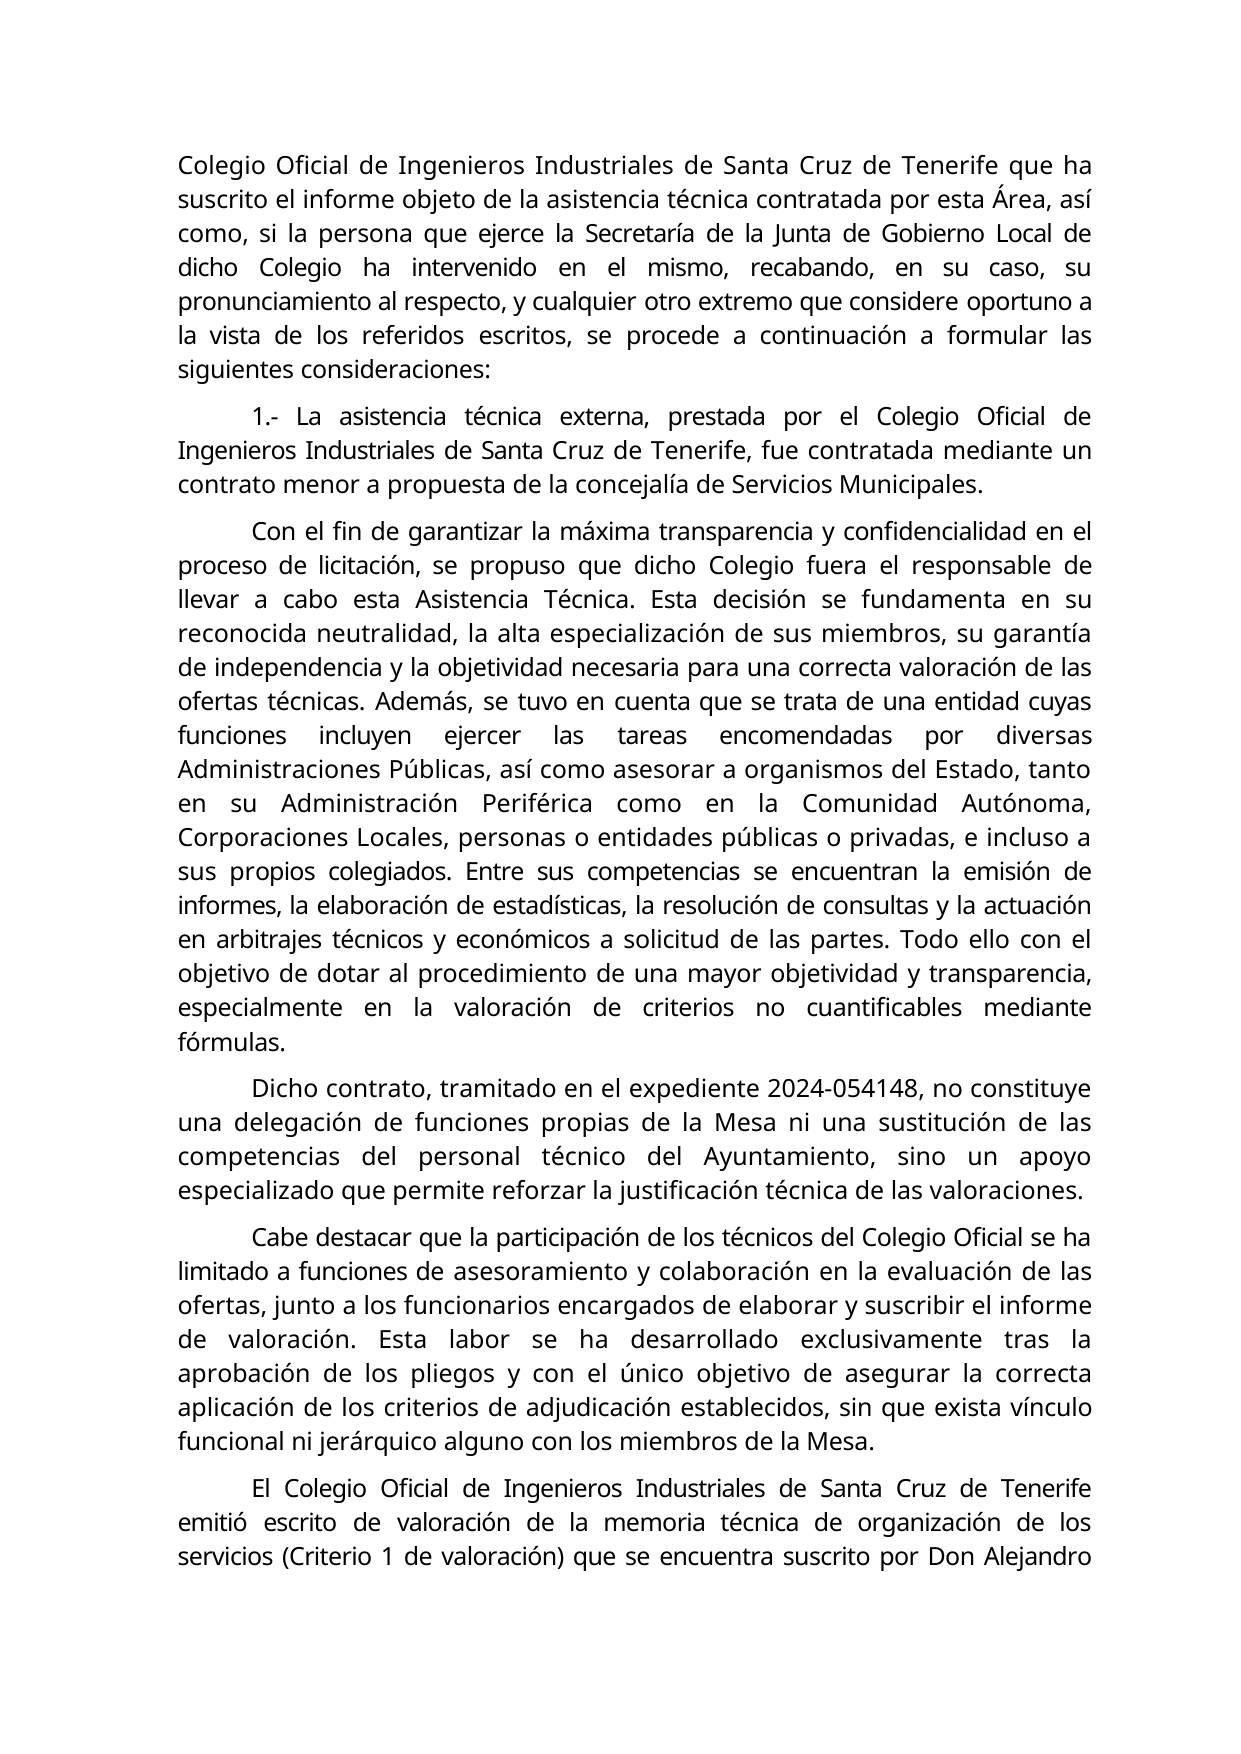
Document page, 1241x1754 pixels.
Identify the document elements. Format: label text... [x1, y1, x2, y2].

text Dicho contrato, tramitado en el expediente 2024-054148, no constituye una delegación de funciones propias de la Mesa ni una sustitución de las competencias del personal técnico del Ayuntamiento, sino un apoyo especializado que permite reforzar la justificación técnica de las valoraciones. [177, 1071, 1093, 1207]
text Cabe destacar que la participación de los técnicos del Colegio Oficial se ha limitado a funciones de asesoramiento y colaboración en la evaluación de las ofertas, junto a los funcionarios encargados de elaborar y suscribir el informe de valoración. Esta labor se ha desarrollado exclusivamente tras la aprobación de los pliegos y con el único objetivo de asegurar la correcta aplicación de los criterios de adjudicación establecidos, sin que exista vínculo funcional ni jerárquico alguno con los miembros de la Mesa. [177, 1219, 1093, 1458]
text El Colegio Oficial de Ingenieros Industriales de Santa Cruz de Tenerife emitió escrito de valoración de la memoria técnica de organización de los servicios (Criterio 1 de valoración) que se encuentra suscrito por Don Alejandro [177, 1470, 1093, 1573]
text 1.- La asistencia técnica externa, prestada por el Colegio Oficial de Ingenieros Industriales de Santa Cruz de Tenerife, fue contratada mediante un contrato menor a propuesta de la concejalía de Servicios Municipales. [177, 398, 1093, 501]
text Con el fin de garantizar la máxima transparencia y confidencialidad en el proceso de licitación, se propuso que dicho Colegio fuera el responsable de llevar a cabo esta Asistencia Técnica. Esta decisión se fundamenta en su reconocida neutralidad, la alta especialización de sus miembros, su garantía de independencia y la objetividad necesaria para una correcta valoración de las ofertas técnicas. Además, se tuvo en cuenta que se trata de una entidad cuyas funciones incluyen ejercer las tareas encomendadas por diversas Administraciones Públicas, así como asesorar a organismos del Estado, tanto en su Administración Periférica como en la Comunidad Autónoma, Corporaciones Locales, personas o entidades públicas o privadas, e incluso a sus propios colegiados. Entre sus competencias se encuentran la emisión de informes, la elaboración de estadísticas, la resolución de consultas y la actuación en arbitrajes técnicos y económicos a solicitud de las partes. Todo ello con el objetivo de dotar al procedimiento de una mayor objetividad y transparencia, especialmente en la valoración de criterios no cuantificables mediante fórmulas. [177, 513, 1093, 1058]
text Colegio Oficial de Ingenieros Industriales de Santa Cruz de Tenerife que ha suscrito el informe objeto de la asistencia técnica contratada por esta Área, así como, si la persona que ejerce la Secretaría de la Junta de Gobierno Local de dicho Colegio ha intervenido en el mismo, recabando, en su caso, su pronunciamiento al respecto, y cualquier otro extremo que considere oportuno a la vista de los referidos escritos, se procede a continuación a formular las siguientes consideraciones: [177, 148, 1093, 386]
